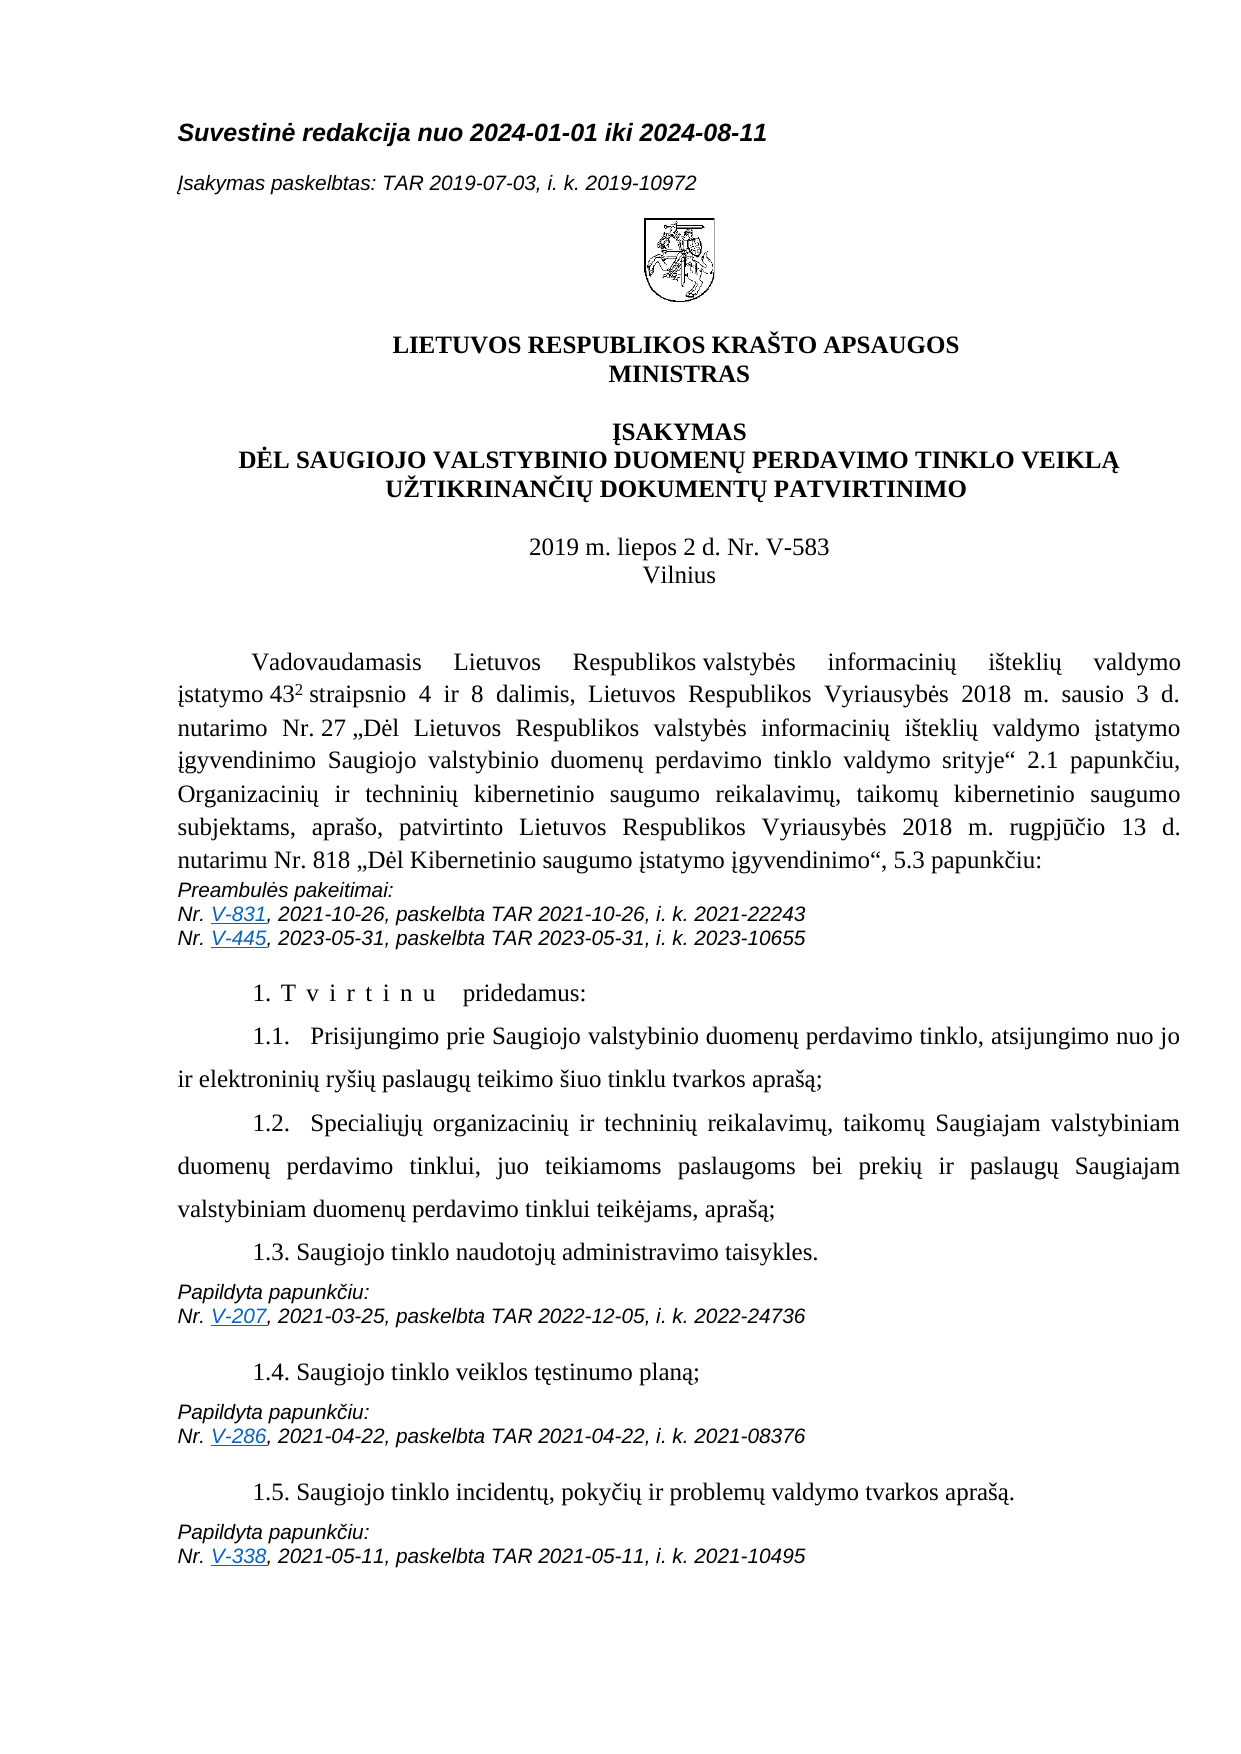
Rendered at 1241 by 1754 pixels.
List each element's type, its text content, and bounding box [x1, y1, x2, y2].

text Vilnius [177, 560, 1181, 589]
text Įsakymas paskelbtas: TAR 2019-07-03, i. k. 2019-10972 [177, 171, 1181, 195]
text Nr. V-831, 2021-10-26, paskelbta TAR 2021-10-26, i. k. 2021-22243 [177, 902, 1181, 926]
text lietuvos respublikos krašto apsaugos [177, 330, 1181, 359]
text Papildyta papunkčiu: [177, 1520, 1181, 1544]
text Nr. V-445, 2023-05-31, paskelbta TAR 2023-05-31, i. k. 2023-10655 [177, 926, 1181, 949]
text 1.2. Specialiųjų organizacinių ir techninių reikalavimų, taikomų Saugiajam valstybiniam duomenų perdavimo tinklui, juo teikiamoms paslaugoms bei prekių ir paslaugų Saugiajam valstybiniam duomenų perdavimo tinklui teikėjams, aprašą; [177, 1108, 1181, 1223]
text 1.5. Saugiojo tinklo incidentų, pokyčių ir problemų valdymo tvarkos aprašą. [177, 1477, 1181, 1505]
text 1. Tvirtinu pridedamus: [177, 978, 1181, 1007]
text 1.1. Prisijungimo prie Saugiojo valstybinio duomenų perdavimo tinklo, atsijungimo nuo jo ir elektroninių ryšių paslaugų teikimo šiuo tinklu tvarkos aprašą; [177, 1021, 1181, 1093]
text Preambulės pakeitimai: [177, 878, 1181, 902]
text 1.3. Saugiojo tinklo naudotojų administravimo taisykles. [177, 1237, 1181, 1266]
text ĮSAKYMAS [177, 417, 1181, 445]
text DĖL saugiojo valstybinio duomenų perdavimo tinklo veiklą užtiKrinančių dokumentų PAtvirtinimo [177, 445, 1181, 503]
text Papildyta papunkčiu: [177, 1280, 1181, 1304]
text Vadovaudamasis Lietuvos Respublikos valstybės informacinių išteklių valdymo įstatymo 432 straipsnio 4 ir 8 dalimis, Lietuvos Respublikos Vyriausybės 2018 m. sausio 3 d. nutarimo Nr. 27 „Dėl Lietuvos Respublikos valstybės informacinių išteklių valdymo įstatymo įgyvendinimo Saugiojo valstybinio duomenų perdavimo tinklo valdymo srityje“ 2.1 papunkčiu, Organizacinių ir techninių kibernetinio saugumo reikalavimų, taikomų kibernetinio saugumo subjektams, aprašo, patvirtinto Lietuvos Respublikos Vyriausybės 2018 m. rugpjūčio 13 d. nutarimu Nr. 818 „Dėl Kibernetinio saugumo įstatymo įgyvendinimo“, 5.3 papunkčiu: [177, 647, 1181, 873]
text 2019 m. liepos 2 d. Nr. V-583 [177, 532, 1181, 560]
text Suvestinė redakcija nuo 2024-01-01 iki 2024-08-11 [177, 118, 1181, 147]
text 1.4. Saugiojo tinklo veiklos tęstinumo planą; [177, 1357, 1181, 1386]
text Nr. V-338, 2021-05-11, paskelbta TAR 2021-05-11, i. k. 2021-10495 [177, 1544, 1181, 1568]
text Nr. V-286, 2021-04-22, paskelbta TAR 2021-04-22, i. k. 2021-08376 [177, 1424, 1181, 1448]
text Nr. V-207, 2021-03-25, paskelbta TAR 2022-12-05, i. k. 2022-24736 [177, 1304, 1181, 1328]
text Papildyta papunkčiu: [177, 1400, 1181, 1424]
text ministras [177, 359, 1181, 388]
